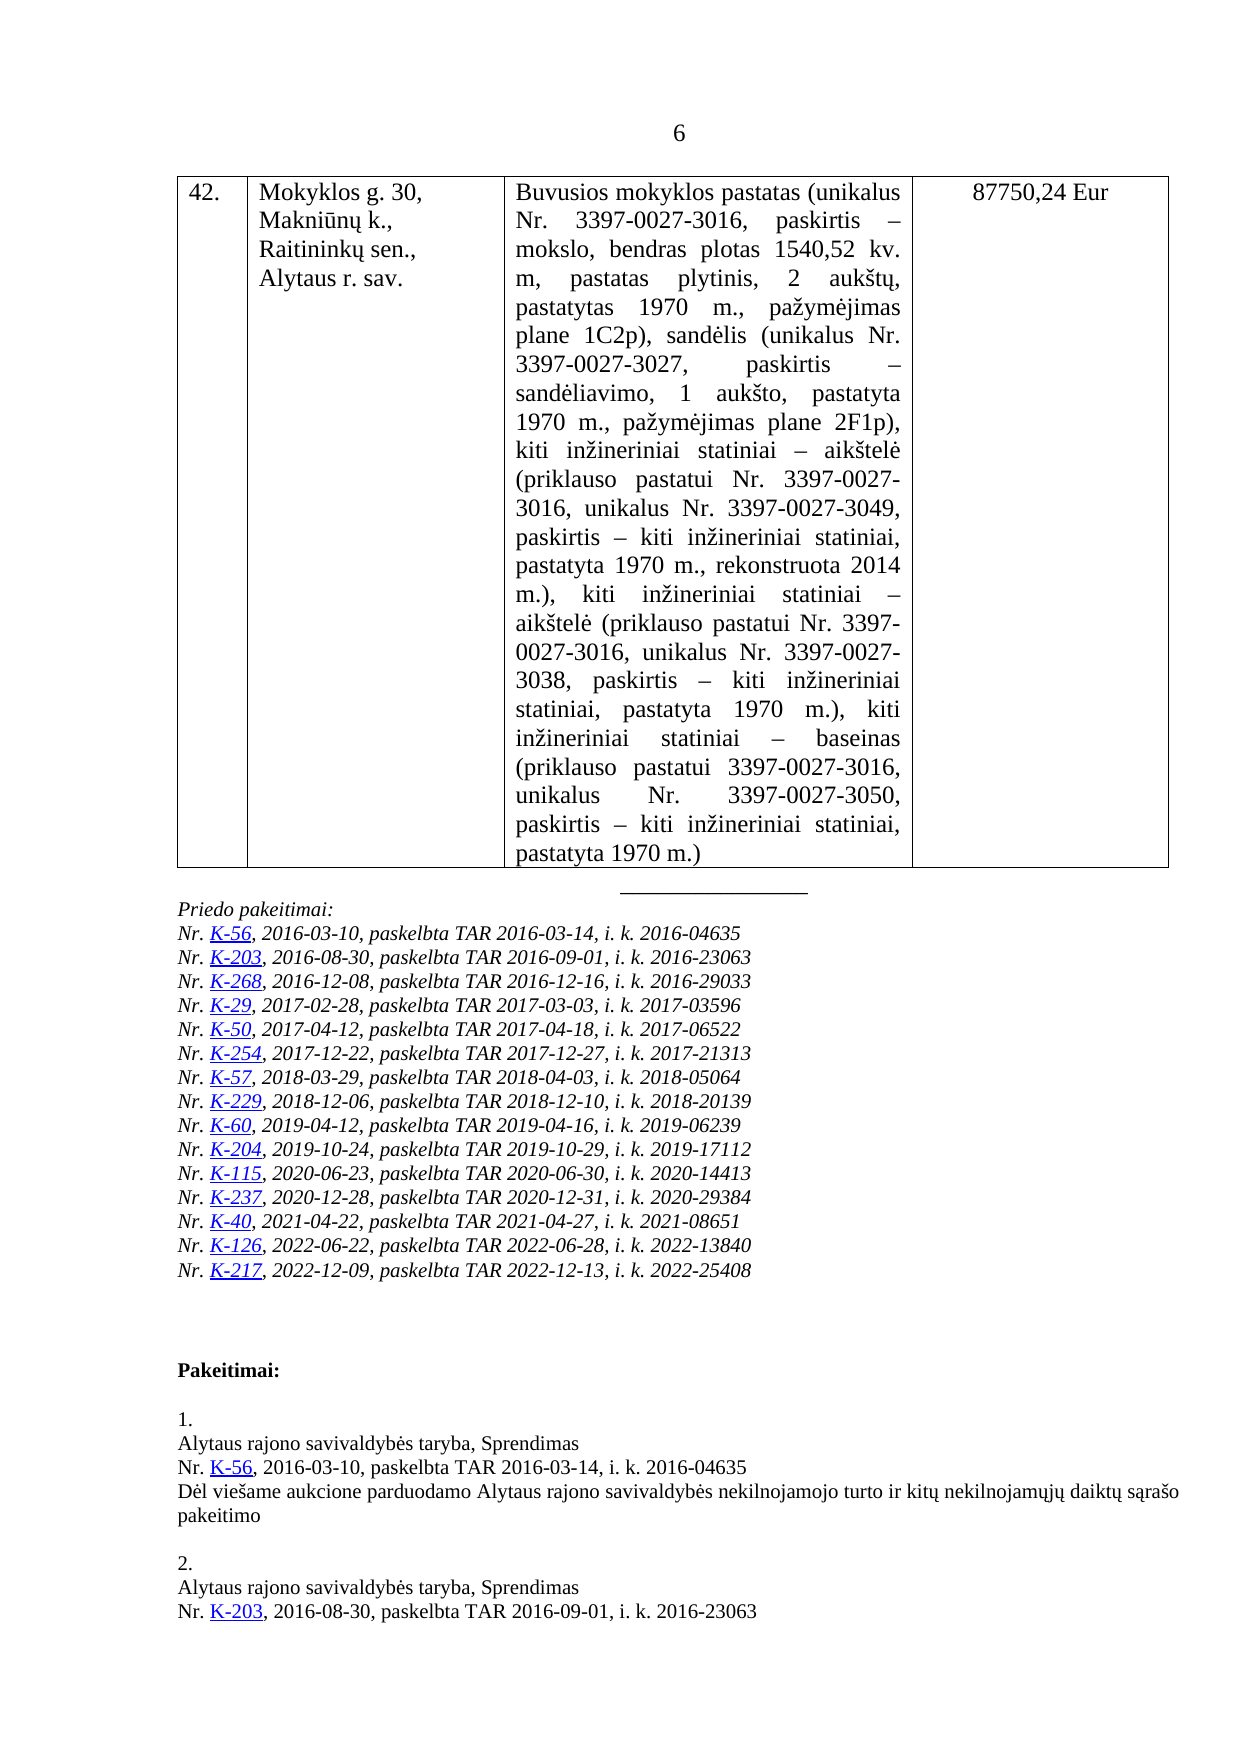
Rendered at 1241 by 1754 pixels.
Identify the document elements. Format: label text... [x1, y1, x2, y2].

text Nr. K-204, 2019-10-24, paskelbta TAR 2019-10-29, i. k. 2019-17112 [177, 1137, 1181, 1161]
text Nr. K-203, 2016-08-30, paskelbta TAR 2016-09-01, i. k. 2016-23063 [177, 1599, 1181, 1623]
table_cell 42. [178, 177, 247, 867]
text 1. [177, 1407, 1181, 1431]
text Nr. K-40, 2021-04-22, paskelbta TAR 2021-04-27, i. k. 2021-08651 [177, 1209, 1181, 1233]
text Nr. K-56, 2016-03-10, paskelbta TAR 2016-03-14, i. k. 2016-04635 [177, 1455, 1181, 1479]
text Nr. K-217, 2022-12-09, paskelbta TAR 2022-12-13, i. k. 2022-25408 [177, 1257, 1181, 1282]
text Nr. K-229, 2018-12-06, paskelbta TAR 2018-12-10, i. k. 2018-20139 [177, 1089, 1181, 1113]
text Nr. K-126, 2022-06-22, paskelbta TAR 2022-06-28, i. k. 2022-13840 [177, 1233, 1181, 1257]
text Nr. K-237, 2020-12-28, paskelbta TAR 2020-12-31, i. k. 2020-29384 [177, 1185, 1181, 1209]
text Nr. K-254, 2017-12-22, paskelbta TAR 2017-12-27, i. k. 2017-21313 [177, 1041, 1181, 1065]
text Nr. K-29, 2017-02-28, paskelbta TAR 2017-03-03, i. k. 2017-03596 [177, 993, 1181, 1017]
text Dėl viešame aukcione parduodamo Alytaus rajono savivaldybės nekilnojamojo turto ir kitų nekilnojamųjų daiktų sąrašo pakeitimo [177, 1479, 1181, 1527]
text Pakeitimai: [177, 1358, 1181, 1382]
table_cell 87750,24 Eur [913, 177, 1168, 867]
text Nr. K-115, 2020-06-23, paskelbta TAR 2020-06-30, i. k. 2020-14413 [177, 1161, 1181, 1185]
text Nr. K-50, 2017-04-12, paskelbta TAR 2017-04-18, i. k. 2017-06522 [177, 1017, 1181, 1041]
table_cell Buvusios mokyklos pastatas (unikalus Nr. 3397-0027-3016, paskirtis – mokslo, bendras plotas 1540,52 kv. m, pastatas plytinis, 2 aukštų, pastatytas 1970 m., pažymėjimas plane 1C2p), sandėlis (unikalus Nr. 3397-0027-3027, paskirtis – sandėliavimo, 1 aukšto, pastatyta 1970 m., pažymėjimas plane 2F1p), kiti inžineriniai statiniai – aikštelė (priklauso pastatui Nr. 3397-0027-3016, unikalus Nr. 3397-0027-3049, paskirtis – kiti inžineriniai statiniai, pastatyta 1970 m., rekonstruota 2014 m.), kiti inžineriniai statiniai – aikštelė (priklauso pastatui Nr. 3397-0027-3016, unikalus Nr. 3397-0027-3038, paskirtis – kiti inžineriniai statiniai, pastatyta 1970 m.), kiti inžineriniai statiniai – baseinas (priklauso pastatui 3397-0027-3016, unikalus Nr. 3397-0027-3050, paskirtis – kiti inžineriniai statiniai, pastatyta 1970 m.) [505, 177, 912, 867]
text Nr. K-60, 2019-04-12, paskelbta TAR 2019-04-16, i. k. 2019-06239 [177, 1113, 1181, 1137]
text Alytaus rajono savivaldybės taryba, Sprendimas [177, 1575, 1181, 1599]
text Nr. K-268, 2016-12-08, paskelbta TAR 2016-12-16, i. k. 2016-29033 [177, 969, 1181, 993]
text Nr. K-56, 2016-03-10, paskelbta TAR 2016-03-14, i. k. 2016-04635 [177, 921, 1181, 945]
text Priedo pakeitimai: [177, 897, 1181, 921]
text Nr. K-203, 2016-08-30, paskelbta TAR 2016-09-01, i. k. 2016-23063 [177, 945, 1181, 969]
table_cell Mokyklos g. 30, Makniūnų k., Raitininkų sen., Alytaus r. sav. [248, 177, 504, 867]
text 2. [177, 1551, 1181, 1575]
text _______________ [177, 868, 1181, 897]
text Alytaus rajono savivaldybės taryba, Sprendimas [177, 1431, 1181, 1455]
text Nr. K-57, 2018-03-29, paskelbta TAR 2018-04-03, i. k. 2018-05064 [177, 1065, 1181, 1089]
